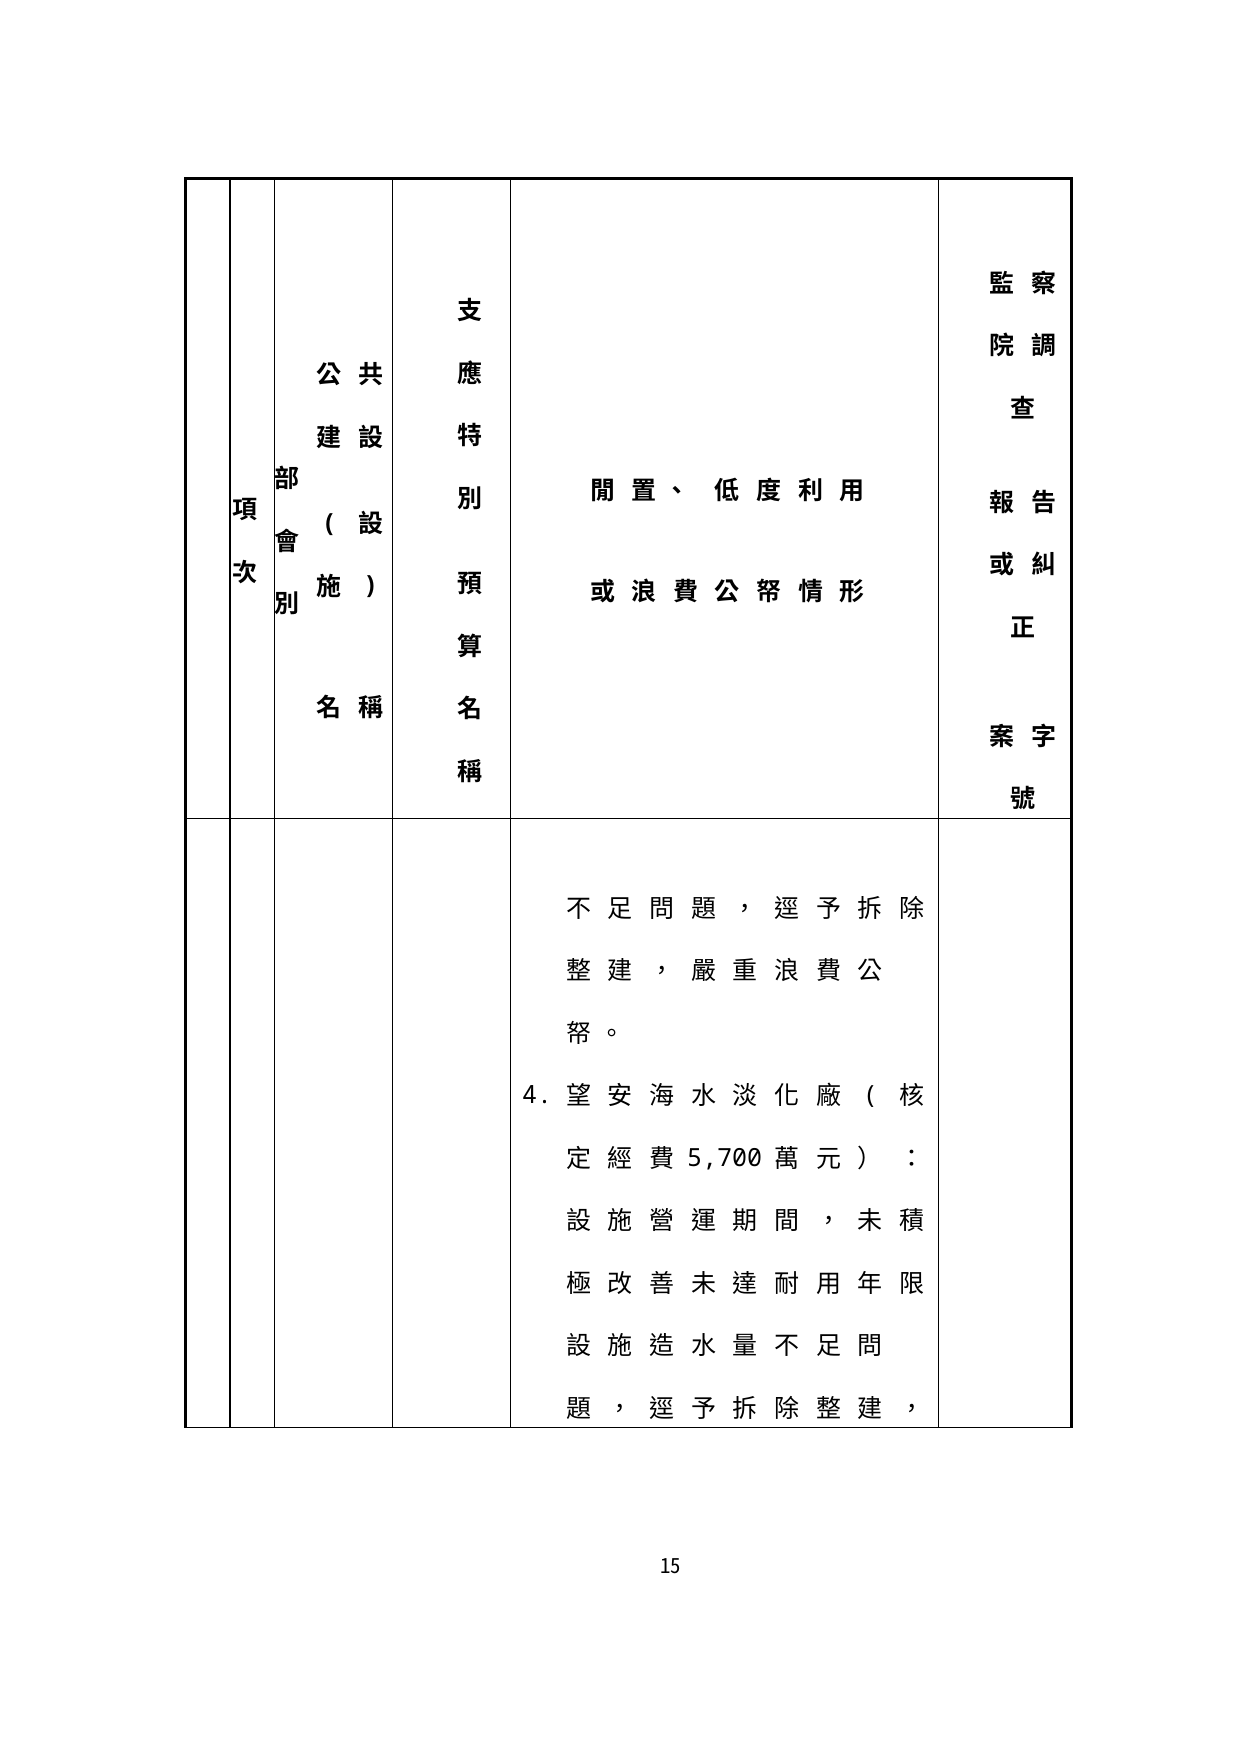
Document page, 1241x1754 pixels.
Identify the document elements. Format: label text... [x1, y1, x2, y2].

table_header 項次 [187, 180, 229, 818]
table_cell [939, 819, 1070, 1427]
table_header 監察院調查 報告或糾正 案字號 [939, 180, 1070, 818]
table_cell [393, 819, 510, 1427]
table_header 部會別 [231, 180, 274, 818]
table_header 支應特別 預算名稱 [393, 180, 510, 818]
table_cell 離島地區供水改善計畫 [275, 819, 392, 1427]
table_header 公共建設 (設施) 名稱 [275, 180, 392, 818]
table_cell 6 [187, 819, 229, 1427]
table_cell 經濟部 [231, 819, 274, 1427]
table_cell 不足問題，逕予拆除整建，嚴重浪費公帑。 4.望安海水淡化廠(核定經費5,700萬元）：設施營運期間，未積極改善未達耐用年限設施造水量不足問題，逕予拆除整建， [511, 819, 938, 1427]
table_header 閒置、低度利用 或浪費公帑情形 [511, 180, 938, 818]
